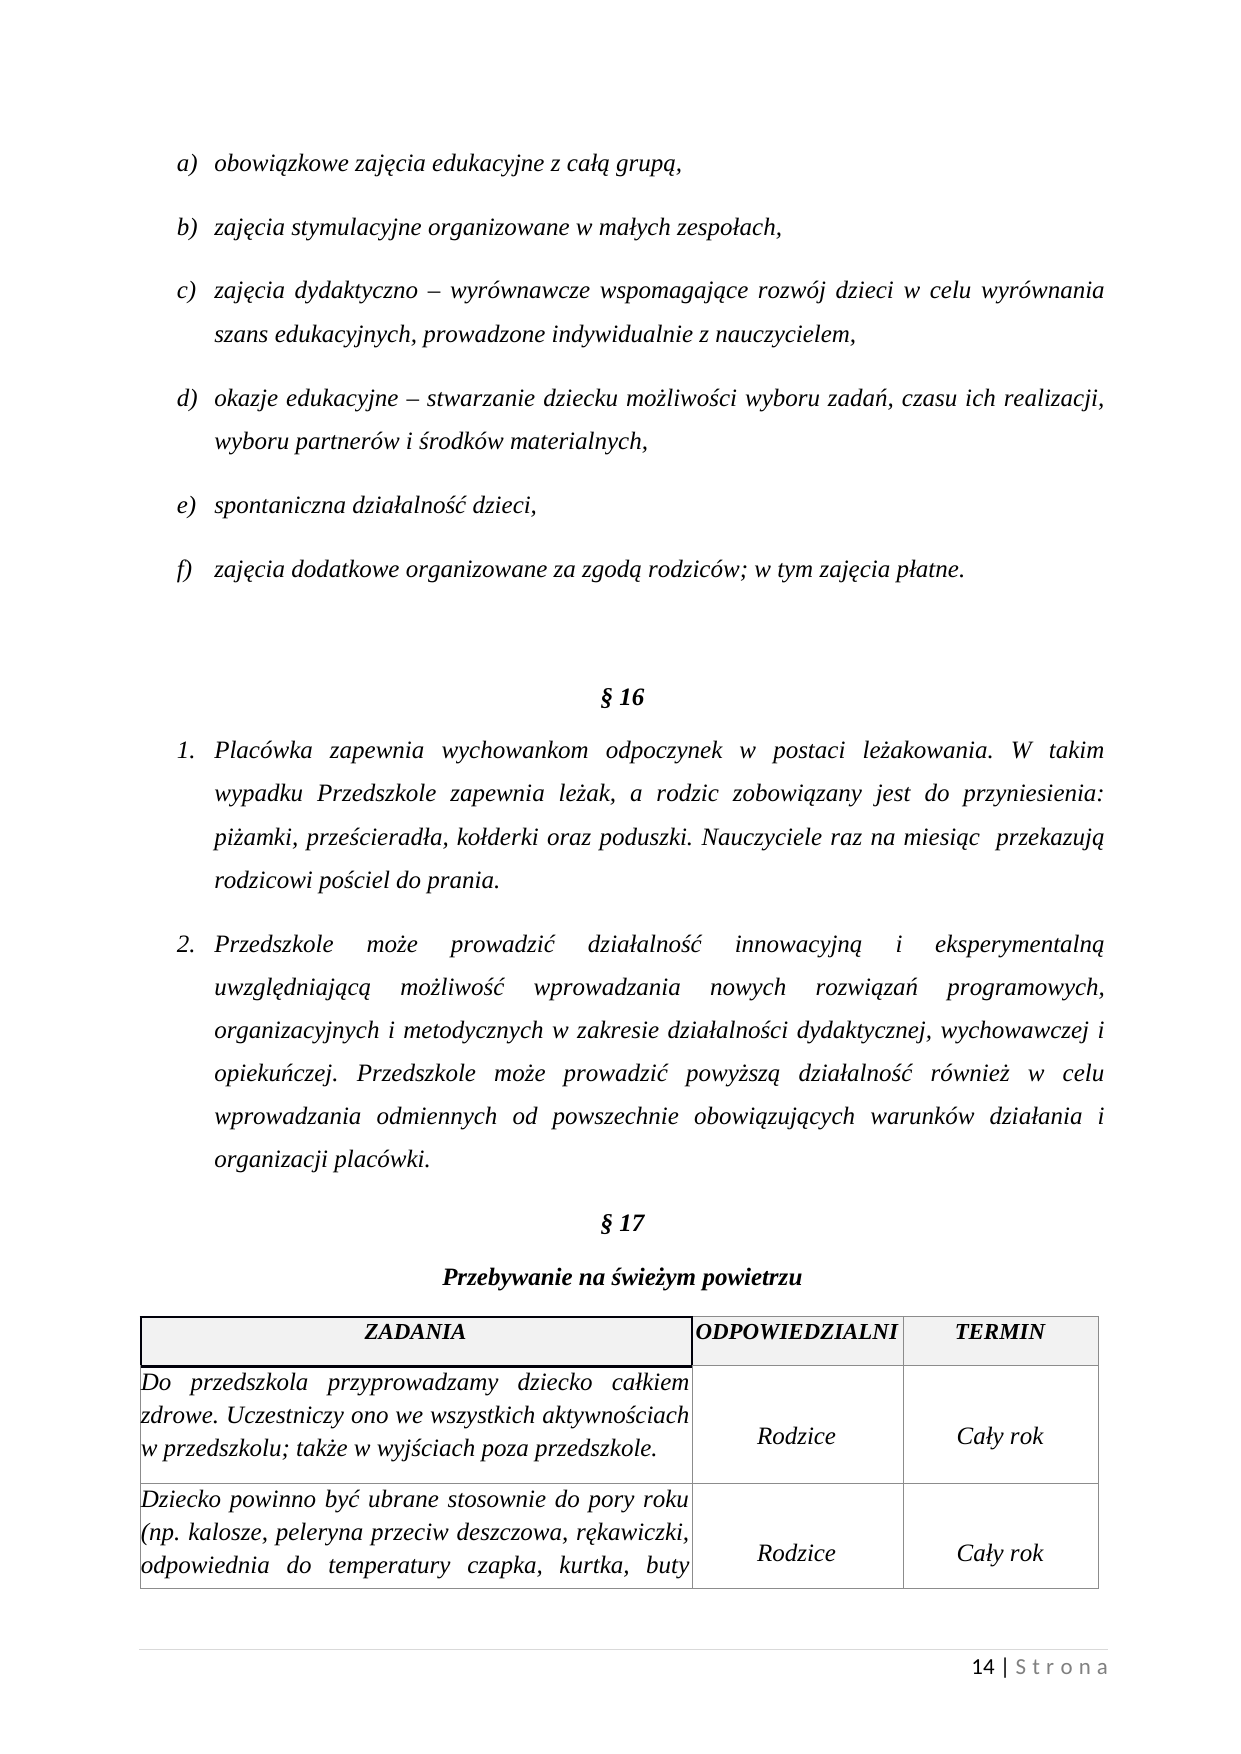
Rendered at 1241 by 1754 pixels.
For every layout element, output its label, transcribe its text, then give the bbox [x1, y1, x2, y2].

text § 17 [139, 1208, 1108, 1237]
table_cell Cały rok [904, 1366, 1098, 1483]
list spontaniczna działalność dzieci, [177, 490, 1108, 518]
list okazje edukacyjne – stwarzanie dziecku możliwości wyboru zadań, czasu ich realizacji, wyboru partnerów i środków materialnych, [177, 383, 1108, 454]
list zajęcia dydaktyczno – wyrównawcze wspomagające rozwój dzieci w celu wyrównania szans edukacyjnych, prowadzone indywidualnie z nauczycielem, [177, 276, 1108, 347]
table_header ODPOWIEDZIALNI [693, 1317, 903, 1365]
table_cell Rodzice [693, 1366, 903, 1483]
table_header TERMIN [904, 1317, 1098, 1365]
table_cell Rodzice [693, 1484, 903, 1587]
text § 16 [139, 682, 1108, 710]
list zajęcia stymulacyjne organizowane w małych zespołach, [177, 212, 1108, 240]
list obowiązkowe zajęcia edukacyjne z całą grupą, [177, 148, 1108, 176]
table_cell Dziecko powinno być ubrane stosownie do pory roku (np. kalosze, peleryna przeciw deszczowa, rękawiczki, odpowiednia do temperatury czapka, kurtka, buty [141, 1484, 692, 1587]
list Przedszkole może prowadzić działalność innowacyjną i eksperymentalną uwzględniającą możliwość wprowadzania nowych rozwiązań programowych, organizacyjnych i metodycznych w zakresie działalności dydaktycznej, wychowawczej i opiekuńczej. Przedszkole może prowadzić powyższą działalność również w celu wprowadzania odmiennych od powszechnie obowiązujących warunków działania i organizacji placówki. [177, 929, 1108, 1173]
table_header ZADANIA [142, 1318, 691, 1365]
text Przebywanie na świeżym powietrzu [139, 1262, 1108, 1291]
list Placówka zapewnia wychowankom odpoczynek w postaci leżakowania. W takim wypadku Przedszkole zapewnia leżak, a rodzic zobowiązany jest do przyniesienia: piżamki, prześcieradła, kołderki oraz poduszki. Nauczyciele raz na miesiąc przekazują rodzicowi pościel do prania. [177, 735, 1108, 893]
list zajęcia dodatkowe organizowane za zgodą rodziców; w tym zajęcia płatne. [177, 554, 1108, 582]
table_cell Do przedszkola przyprowadzamy dziecko całkiem zdrowe. Uczestniczy ono we wszystkich aktywnościach w przedszkolu; także w wyjściach poza przedszkole. [141, 1368, 692, 1483]
table_cell Cały rok [904, 1484, 1098, 1587]
